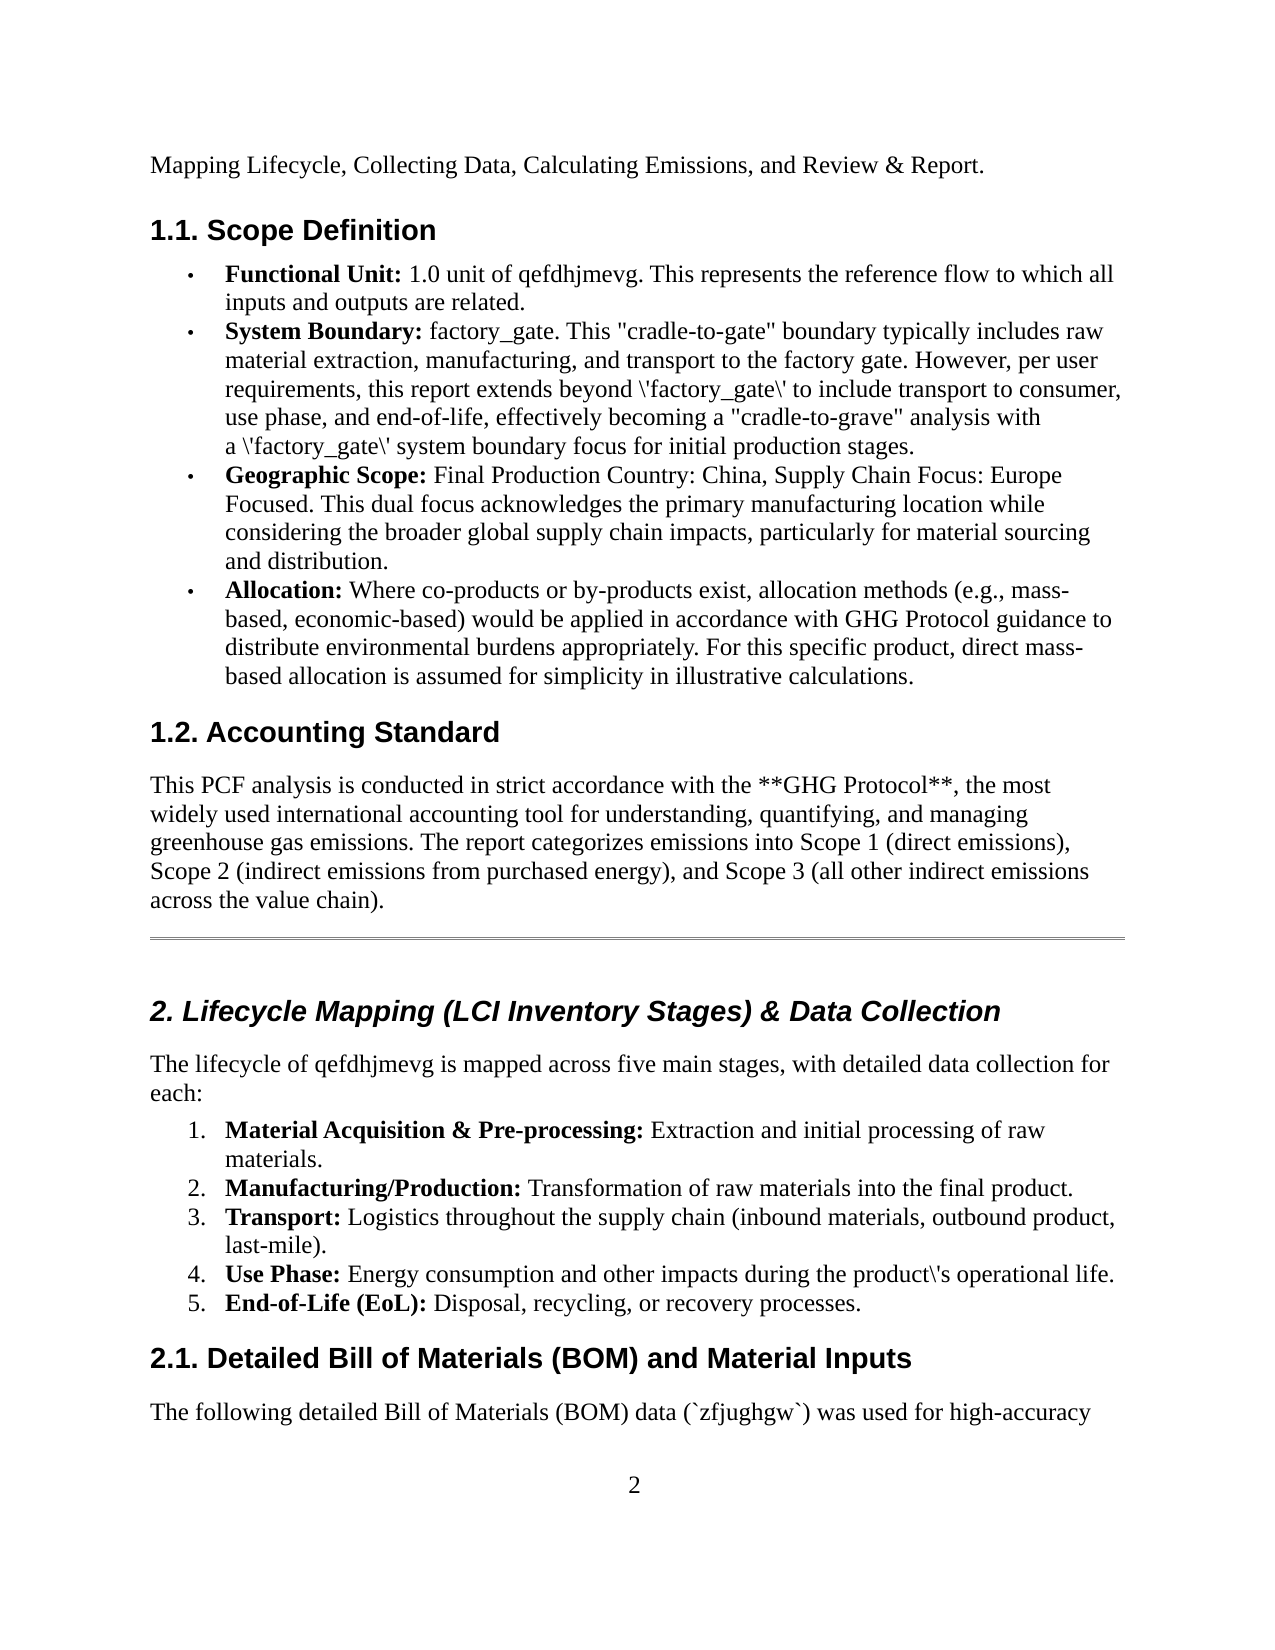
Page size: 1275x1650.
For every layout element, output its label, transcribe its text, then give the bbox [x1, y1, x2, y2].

subtitle 2. Lifecycle Mapping (LCI Inventory Stages) & Data Collection [150, 994, 1125, 1027]
text The following detailed Bill of Materials (BOM) data (`zfjughgw`) was used for high-accuracy [150, 1397, 1125, 1425]
list Material Acquisition & Pre-processing: Extraction and initial processing of raw materials. [187, 1115, 1125, 1173]
list Allocation: Where co-products or by-products exist, allocation methods (e.g., mass-based, economic-based) would be applied in accordance with GHG Protocol guidance to distribute environmental burdens appropriately. For this specific product, direct mass-based allocation is assumed for simplicity in illustrative calculations. [187, 575, 1125, 690]
subtitle 1.1. Scope Definition [150, 213, 1125, 246]
list Functional Unit: 1.0 unit of qefdhjmevg. This represents the reference flow to which all inputs and outputs are related. [187, 259, 1125, 316]
list System Boundary: factory_gate. This "cradle-to-gate" boundary typically includes raw material extraction, manufacturing, and transport to the factory gate. However, per user requirements, this report extends beyond \'factory_gate\' to include transport to consumer, use phase, and end-of-life, effectively becoming a "cradle-to-grave" analysis with a \'factory_gate\' system boundary focus for initial production stages. [187, 316, 1125, 460]
list Manufacturing/Production: Transformation of raw materials into the final product. [187, 1173, 1125, 1202]
subtitle 2.1. Detailed Bill of Materials (BOM) and Material Inputs [150, 1342, 1125, 1375]
list Use Phase: Energy consumption and other impacts during the product\'s operational life. [187, 1259, 1125, 1288]
subtitle 1.2. Accounting Standard [150, 715, 1125, 748]
list Transport: Logistics throughout the supply chain (inbound materials, outbound product, last-mile). [187, 1202, 1125, 1259]
text The lifecycle of qefdhjmevg is mapped across five main stages, with detailed data collection for each: [150, 1049, 1125, 1106]
list Geographic Scope: Final Production Country: China, Supply Chain Focus: Europe Focused. This dual focus acknowledges the primary manufacturing location while considering the broader global supply chain impacts, particularly for material sourcing and distribution. [187, 460, 1125, 575]
text Mapping Lifecycle, Collecting Data, Calculating Emissions, and Review & Report. [150, 150, 1125, 179]
text This PCF analysis is conducted in strict accordance with the **GHG Protocol**, the most widely used international accounting tool for understanding, quantifying, and managing greenhouse gas emissions. The report categorizes emissions into Scope 1 (direct emissions), Scope 2 (indirect emissions from purchased energy), and Scope 3 (all other indirect emissions across the value chain). [150, 770, 1125, 914]
list End-of-Life (EoL): Disposal, recycling, or recovery processes. [187, 1288, 1125, 1317]
